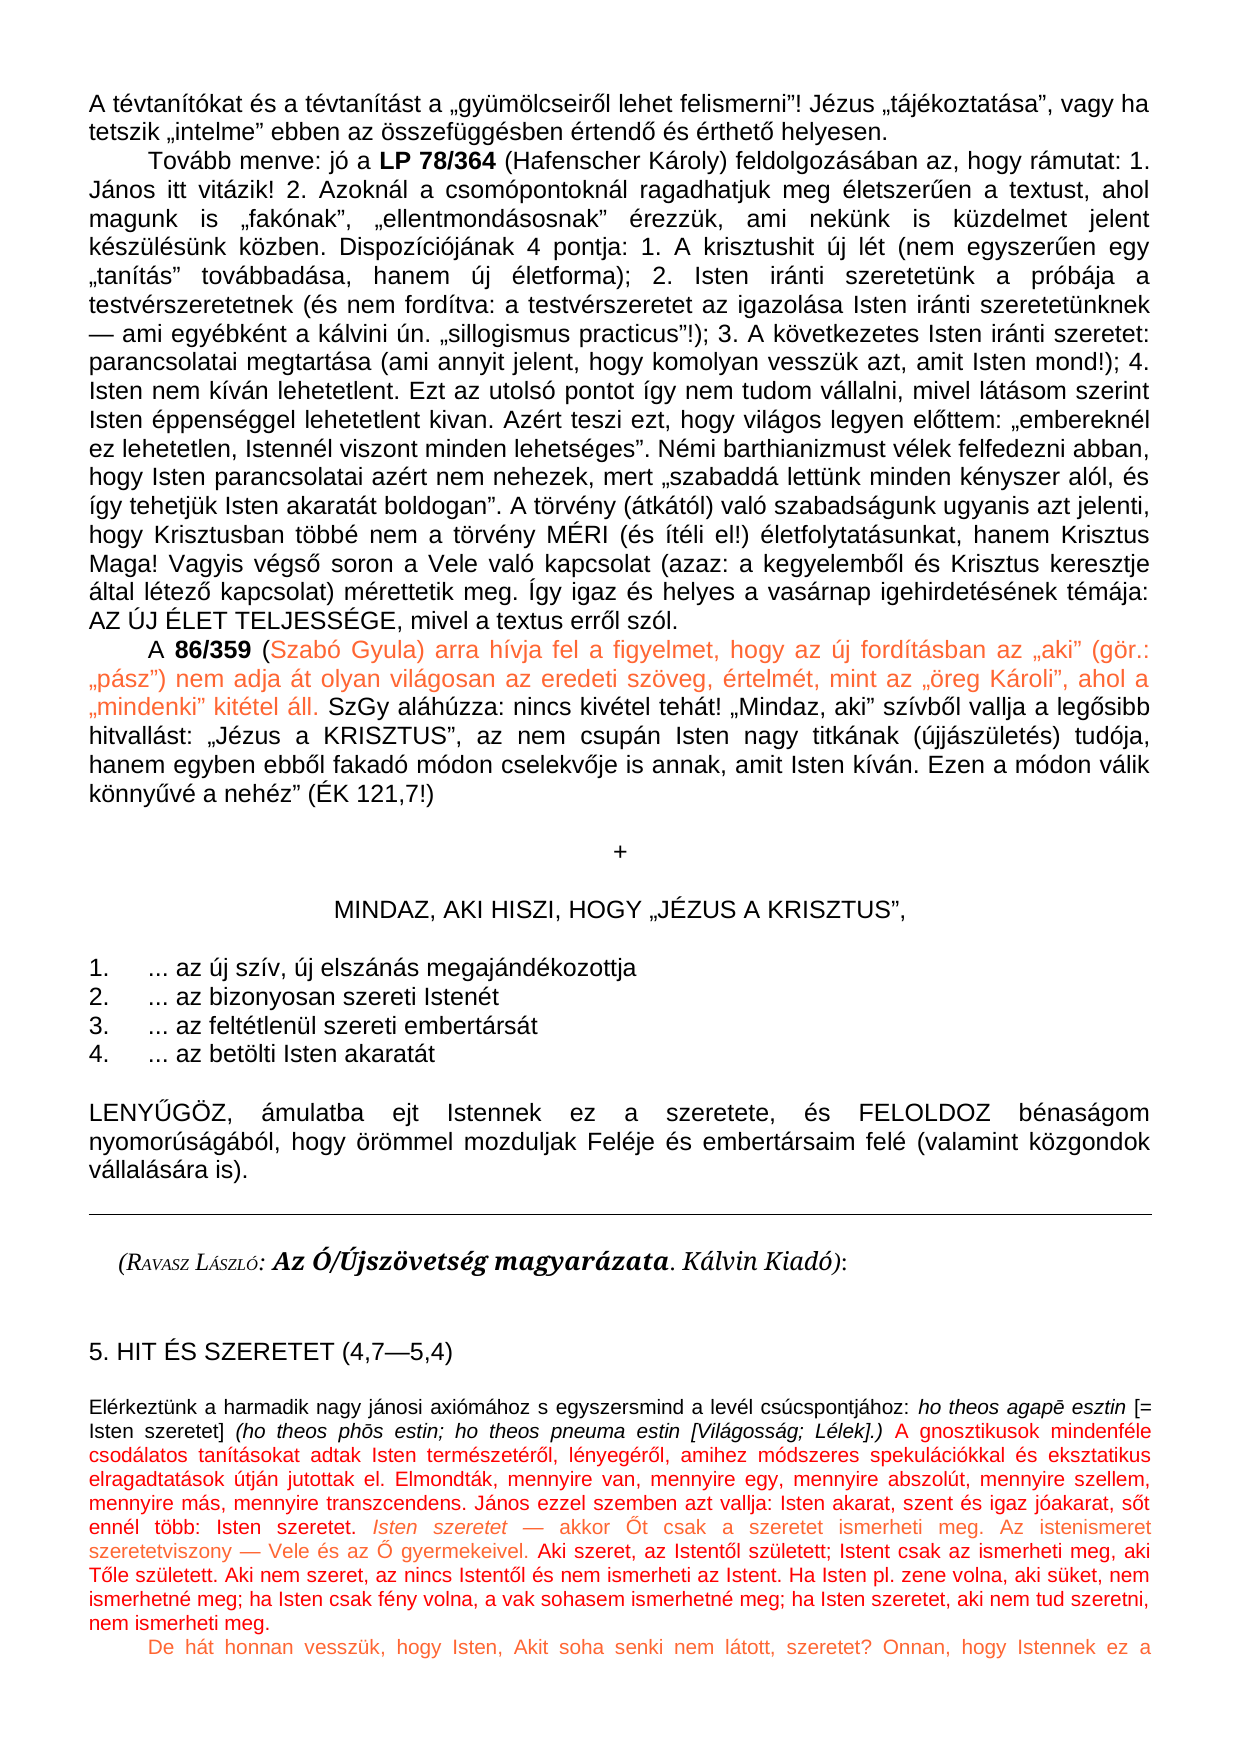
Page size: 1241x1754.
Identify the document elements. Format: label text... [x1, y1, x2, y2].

text 4. ... az betölti Isten akaratát [88, 1039, 1152, 1068]
text 5. HIT ÉS SZERETET (4,7―5,4) [88, 1337, 1152, 1366]
text 3. ... az feltétlenül szereti embertársát [88, 1011, 1152, 1039]
text Elérkeztünk a harmadik nagy jánosi axiómához s egyszersmind a levél csúcspontjához: ho theos agapē esztin [= Isten szeretet] (ho theos phōs estin; ho theos pneuma estin [Világosság; Lélek].) A gnosztikusok mindenféle csodálatos tanításokat adtak Isten természetéről, lényegéről, amihez módszeres spekulációkkal és eksztatikus elragadtatások útján jutottak el. Elmondták, mennyire van, mennyire egy, mennyire abszolút, mennyire szellem, mennyire más, mennyire transzcendens. János ezzel szemben azt vallja: Isten akarat, szent és igaz jóakarat, sőt ennél több: Isten szeretet. Isten szeretet — akkor Őt csak a szeretet ismerheti meg. Az istenismeret szeretetviszony — Vele és az Ő gyermekeivel. Aki szeret, az Istentől született; Istent csak az ismerheti meg, aki Tőle született. Aki nem szeret, az nincs Istentől és nem ismerheti az Istent. Ha Isten pl. zene volna, aki süket, nem ismerhetné meg; ha Isten csak fény volna, a vak sohasem ismerhetné meg; ha Isten szeretet, aki nem tud szeretni, nem ismerheti meg. [88, 1395, 1152, 1635]
text MINDAZ, AKI HISZI, HOGY „JÉZUS A KRISZTUS”, [88, 895, 1152, 924]
text LENYŰGÖZ, ámulatba ejt Istennek ez a szeretete, és FELOLDOZ bénaságom nyomorúságából, hogy örömmel mozduljak Feléje és embertársaim felé (valamint közgondok vállalására is). [88, 1098, 1152, 1184]
text De hát honnan vesszük, hogy Isten, Akit soha senki nem látott, szeretet? Onnan, hogy Istennek ez a [88, 1635, 1152, 1659]
text + [88, 837, 1152, 866]
text 2. ... az bizonyosan szereti Istenét [88, 982, 1152, 1011]
text 1. ... az új szív, új elszánás megajándékozottja [88, 953, 1152, 982]
text A tévtanítókat és a tévtanítást a „gyümölcseiről lehet felismerni”! Jézus „tájékoztatása”, vagy ha tetszik „intelme” ebben az összefüggésben értendő és érthető helyesen. [88, 88, 1152, 146]
text Tovább menve: jó a LP 78/364 (Hafenscher Károly) feldolgozásában az, hogy rámutat: 1. János itt vitázik! 2. Azoknál a csomópontoknál ragadhatjuk meg életszerűen a textust, ahol magunk is „fakónak”, „ellentmondásosnak” érezzük, ami nekünk is küzdelmet jelent készülésünk közben. Dispozíciójának 4 pontja: 1. A krisztushit új lét (nem egyszerűen egy „tanítás” továbbadása, hanem új életforma); 2. Isten iránti szeretetünk a próbája a testvérszeretetnek (és nem fordítva: a testvérszeretet az igazolása Isten iránti szeretetünknek ― ami egyébként a kálvini ún. „sillogismus practicus”!); 3. A következetes Isten iránti szeretet: parancsolatai megtartása (ami annyit jelent, hogy komolyan vesszük azt, amit Isten mond!); 4. Isten nem kíván lehetetlent. Ezt az utolsó pontot így nem tudom vállalni, mivel látásom szerint Isten éppenséggel lehetetlent kivan. Azért teszi ezt, hogy világos legyen előttem: „embereknél ez lehetetlen, Istennél viszont minden lehetséges”. Némi barthianizmust vélek felfedezni abban, hogy Isten parancsolatai azért nem nehezek, mert „szabaddá lettünk minden kényszer alól, és így tehetjük Isten akaratát boldogan”. A törvény (átkától) való szabadságunk ugyanis azt jelenti, hogy Krisztusban többé nem a törvény MÉRI (és ítéli el!) életfolytatásunkat, hanem Krisztus Maga! Vagyis végső soron a Vele való kapcsolat (azaz: a kegyelemből és Krisztus keresztje által létező kapcsolat) mérettetik meg. Így igaz és helyes a vasárnap igehirdetésének témája: AZ ÚJ ÉLET TELJESSÉGE, mivel a textus erről szól. [88, 146, 1152, 635]
text (Ravasz László: Az Ó/Újszövetség magyarázata. Kálvin Kiadó): [88, 1215, 1152, 1307]
text A 86/359 (Szabó Gyula) arra hívja fel a figyelmet, hogy az új fordításban az „aki” (gör.: „pász”) nem adja át olyan világosan az eredeti szöveg, értelmét, mint az „öreg Károli”, ahol a „mindenki” kitétel áll. SzGy aláhúzza: nincs kivétel tehát! „Mindaz, aki” szívből vallja a legősibb hitvallást: „Jézus a KRISZTUS”, az nem csupán Isten nagy titkának (újjászületés) tudója, hanem egyben ebből fakadó módon cselekvője is annak, amit Isten kíván. Ezen a módon válik könnyűvé a nehéz” (ÉK 121,7!) [88, 635, 1152, 807]
